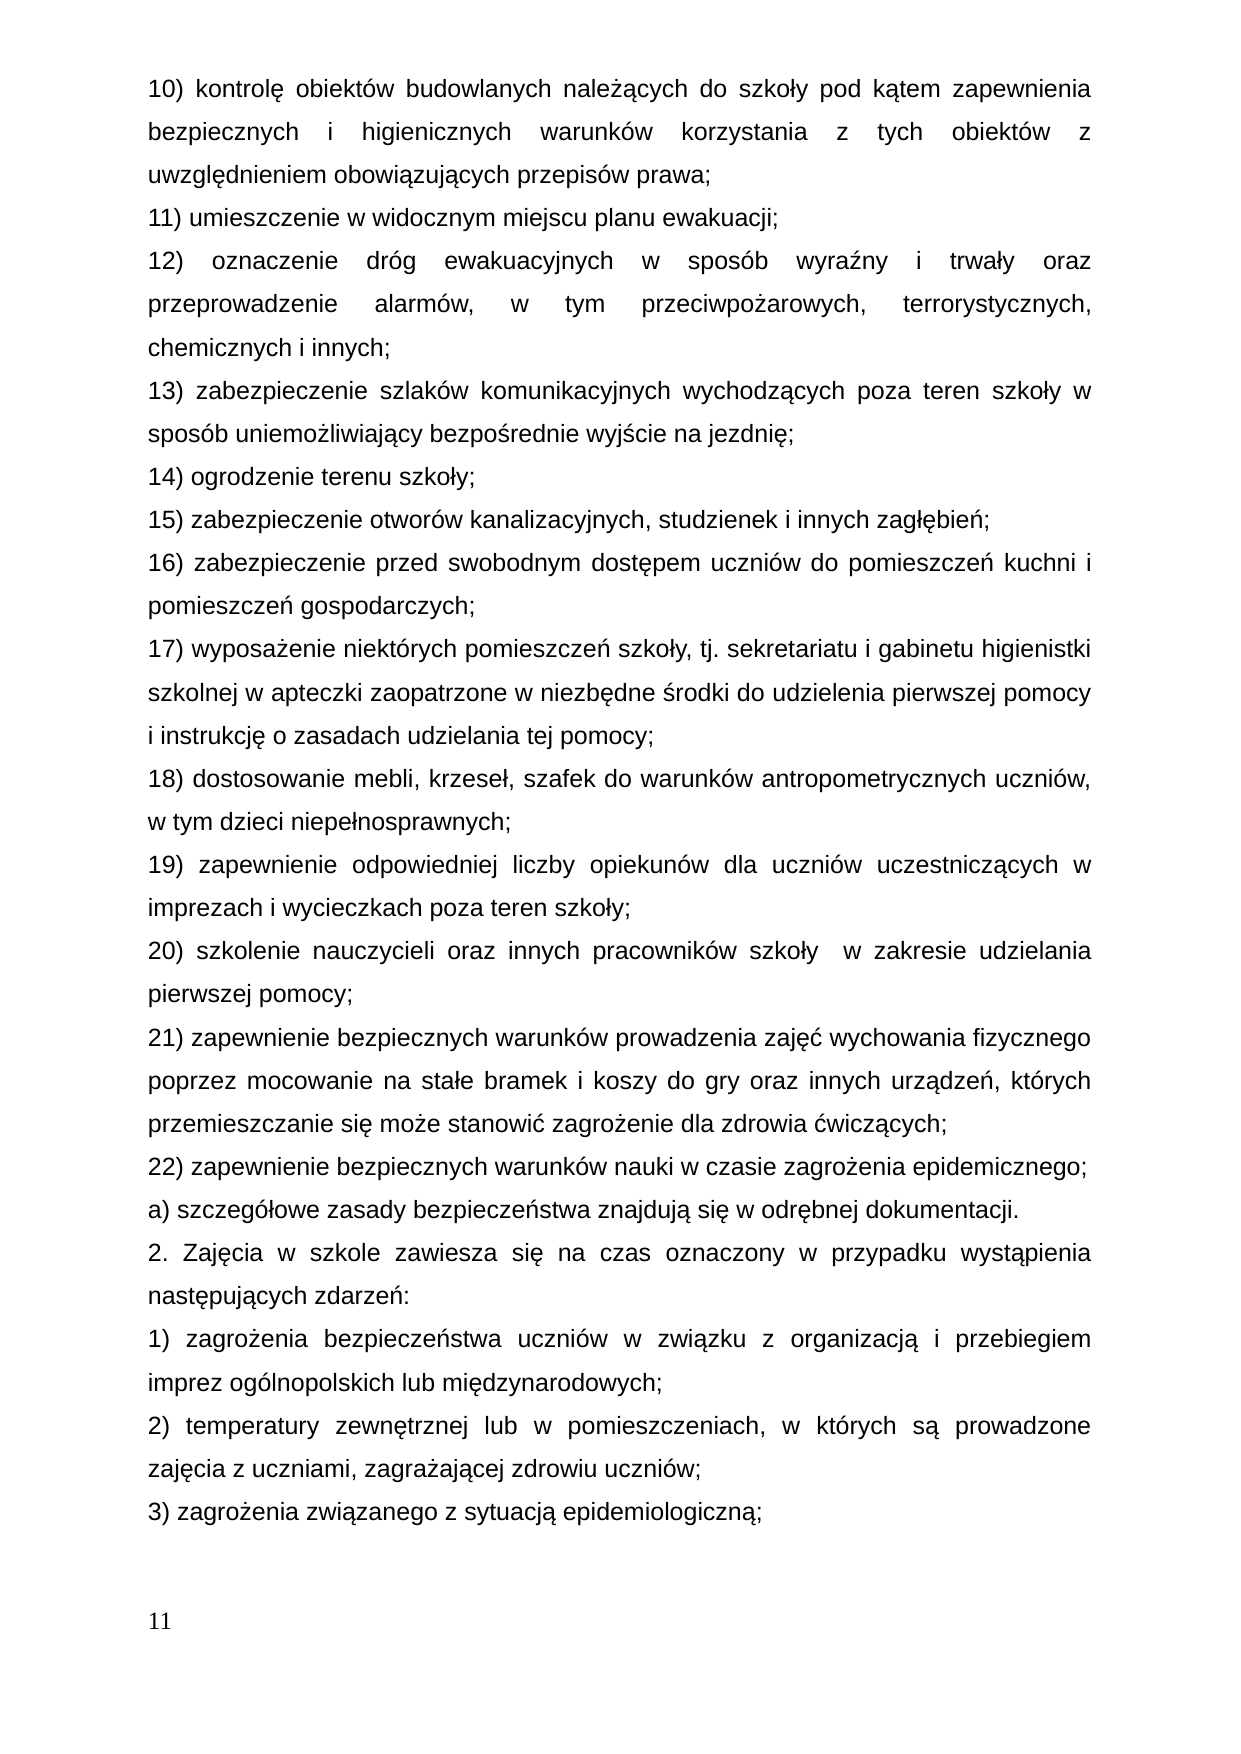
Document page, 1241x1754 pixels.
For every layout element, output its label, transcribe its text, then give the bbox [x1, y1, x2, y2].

text 19) zapewnienie odpowiedniej liczby opiekunów dla uczniów uczestniczących w imprezach i wycieczkach poza teren szkoły; [148, 850, 1093, 922]
text 11) umieszczenie w widocznym miejscu planu ewakuacji; [148, 203, 1093, 232]
text 18) dostosowanie mebli, krzeseł, szafek do warunków antropometrycznych uczniów, w tym dzieci niepełnosprawnych; [148, 764, 1093, 836]
text 16) zabezpieczenie przed swobodnym dostępem uczniów do pomieszczeń kuchni i pomieszczeń gospodarczych; [148, 548, 1093, 620]
text 10) kontrolę obiektów budowlanych należących do szkoły pod kątem zapewnienia bezpiecznych i higienicznych warunków korzystania z tych obiektów z uwzględnieniem obowiązujących przepisów prawa; [148, 74, 1093, 189]
text 14) ogrodzenie terenu szkoły; [148, 462, 1093, 491]
text 17) wyposażenie niektórych pomieszczeń szkoły, tj. sekretariatu i gabinetu higienistki szkolnej w apteczki zaopatrzone w niezbędne środki do udzielenia pierwszej pomocy i instrukcję o zasadach udzielania tej pomocy; [148, 634, 1093, 749]
text 13) zabezpieczenie szlaków komunikacyjnych wychodzących poza teren szkoły w sposób uniemożliwiający bezpośrednie wyjście na jezdnię; [148, 376, 1093, 447]
text 12) oznaczenie dróg ewakuacyjnych w sposób wyraźny i trwały oraz przeprowadzenie alarmów, w tym przeciwpożarowych, terrorystycznych, chemicznych i innych; [148, 246, 1093, 361]
text 3) zagrożenia związanego z sytuacją epidemiologiczną; [148, 1497, 1093, 1526]
text 15) zabezpieczenie otworów kanalizacyjnych, studzienek i innych zagłębień; [148, 505, 1093, 534]
text 21) zapewnienie bezpiecznych warunków prowadzenia zajęć wychowania fizycznego poprzez mocowanie na stałe bramek i koszy do gry oraz innych urządzeń, których przemieszczanie się może stanowić zagrożenie dla zdrowia ćwiczących; [148, 1022, 1093, 1137]
text 20) szkolenie nauczycieli oraz innych pracowników szkoły w zakresie udzielania pierwszej pomocy; [148, 936, 1093, 1008]
text 2) temperatury zewnętrznej lub w pomieszczeniach, w których są prowadzone zajęcia z uczniami, zagrażającej zdrowiu uczniów; [148, 1411, 1093, 1482]
text 22) zapewnienie bezpiecznych warunków nauki w czasie zagrożenia epidemicznego; [148, 1152, 1093, 1181]
text 2. Zajęcia w szkole zawiesza się na czas oznaczony w przypadku wystąpienia następujących zdarzeń: [148, 1238, 1093, 1310]
text 1) zagrożenia bezpieczeństwa uczniów w związku z organizacją i przebiegiem imprez ogólnopolskich lub międzynarodowych; [148, 1324, 1093, 1396]
text a) szczegółowe zasady bezpieczeństwa znajdują się w odrębnej dokumentacji. [148, 1195, 1093, 1224]
